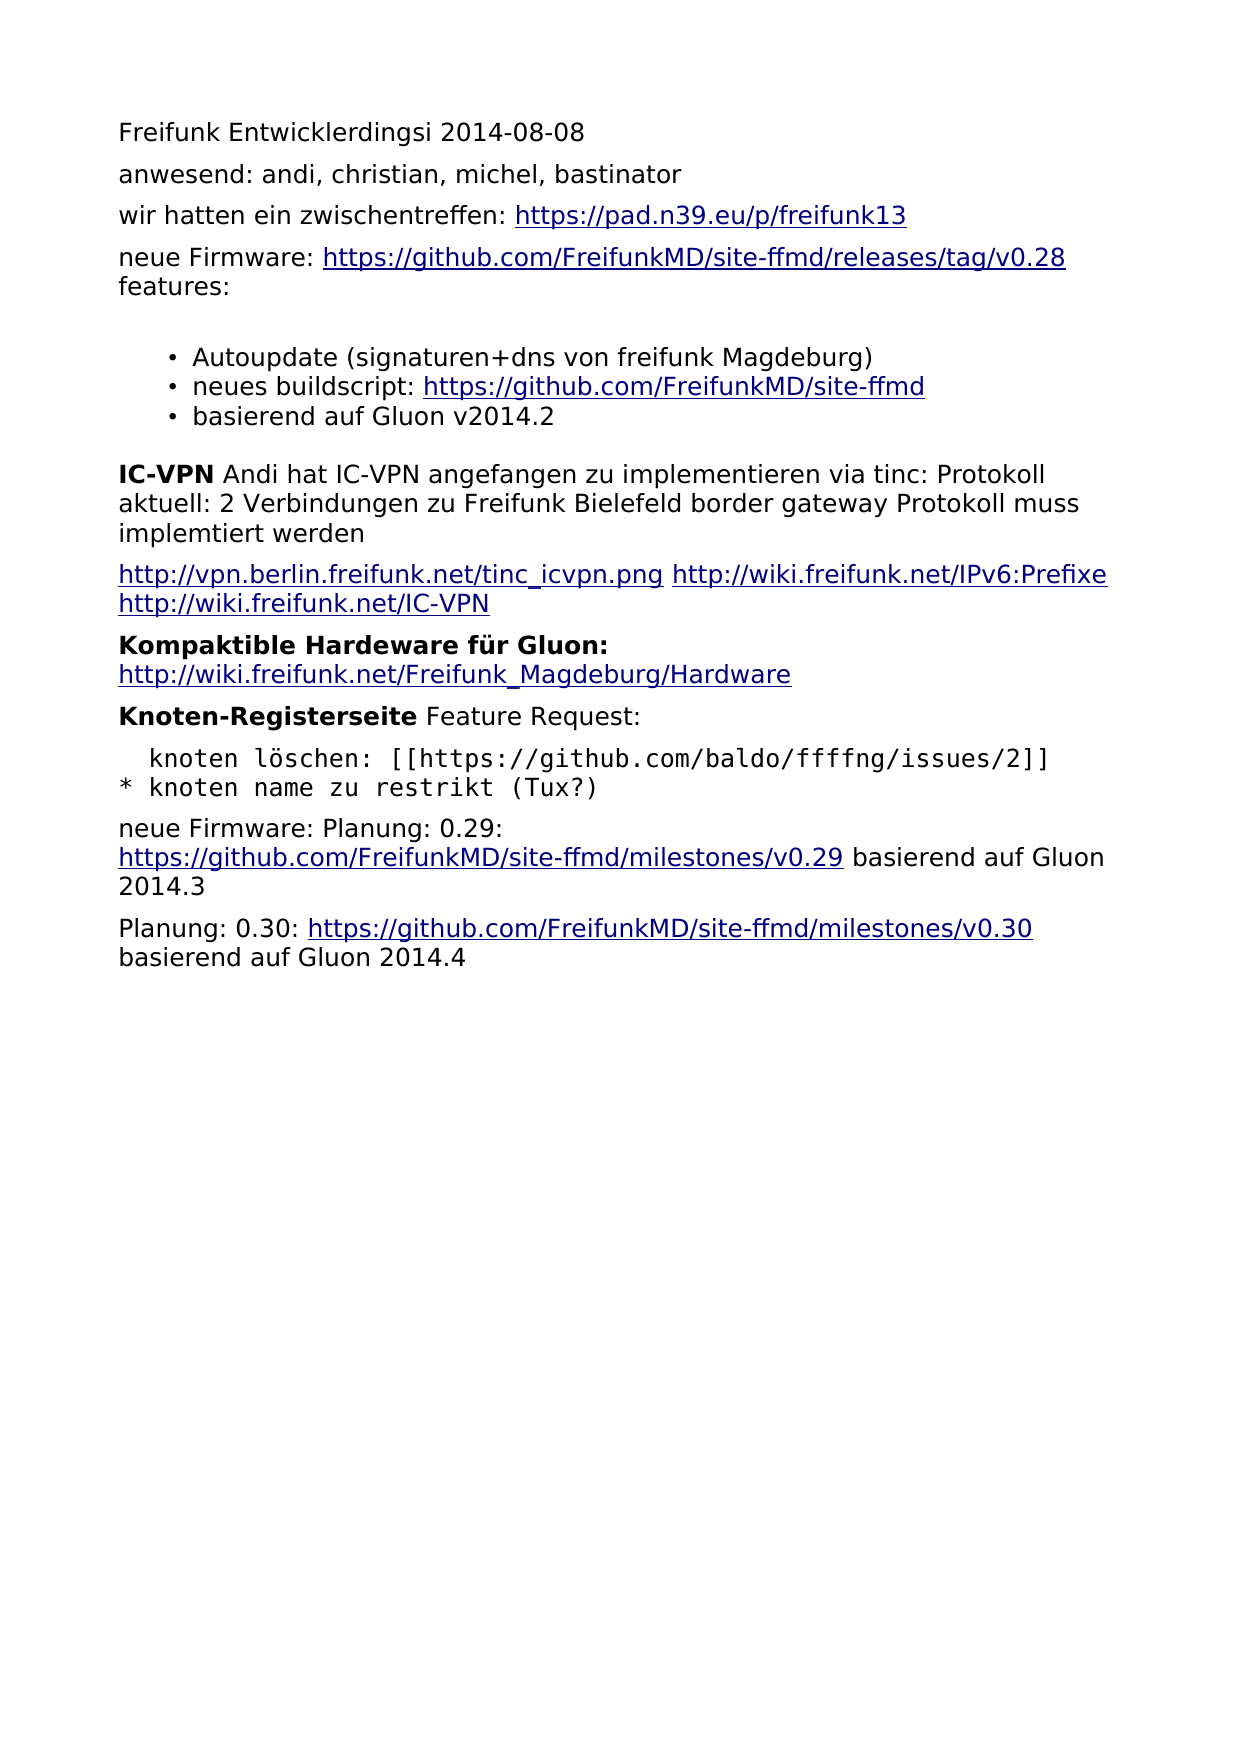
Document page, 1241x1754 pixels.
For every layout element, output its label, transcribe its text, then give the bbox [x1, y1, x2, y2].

list neues buildscript: https://github.com/FreifunkMD/site-ffmd [177, 373, 1122, 402]
text anwesend: andi, christian, michel, bastinator [118, 160, 1122, 189]
list Autoupdate (signaturen+dns von freifunk Magdeburg) [177, 343, 1122, 373]
text neue Firmware: Planung: 0.29: https://github.com/FreifunkMD/site-ffmd/milestones/v0.29 basierend auf Gluon 2014.3 [118, 814, 1122, 901]
text Freifunk Entwicklerdingsi 2014-08-08 [118, 118, 1122, 147]
text Planung: 0.30: https://github.com/FreifunkMD/site-ffmd/milestones/v0.30 basierend auf Gluon 2014.4 [118, 914, 1122, 972]
text IC-VPN Andi hat IC-VPN angefangen zu implementieren via tinc: Protokoll aktuell: 2 Verbindungen zu Freifunk Bielefeld border gateway Protokoll muss implemtiert werden [118, 460, 1122, 548]
list basierend auf Gluon v2014.2 [177, 402, 1122, 431]
text Knoten-Registerseite Feature Request: [118, 702, 1122, 731]
text knoten löschen: [[https://github.com/baldo/ffffng/issues/2]] * knoten name zu restrikt (Tux?) [118, 744, 1122, 802]
text Kompaktible Hardeware für Gluon: http://wiki.freifunk.net/Freifunk_Magdeburg/Hardware [118, 631, 1122, 689]
text neue Firmware: https://github.com/FreifunkMD/site-ffmd/releases/tag/v0.28 features: [118, 243, 1122, 301]
text http://vpn.berlin.freifunk.net/tinc_icvpn.png http://wiki.freifunk.net/IPv6:Prefixe http://wiki.freifunk.net/IC-VPN [118, 560, 1122, 619]
text wir hatten ein zwischentreffen: https://pad.n39.eu/p/freifunk13 [118, 201, 1122, 231]
